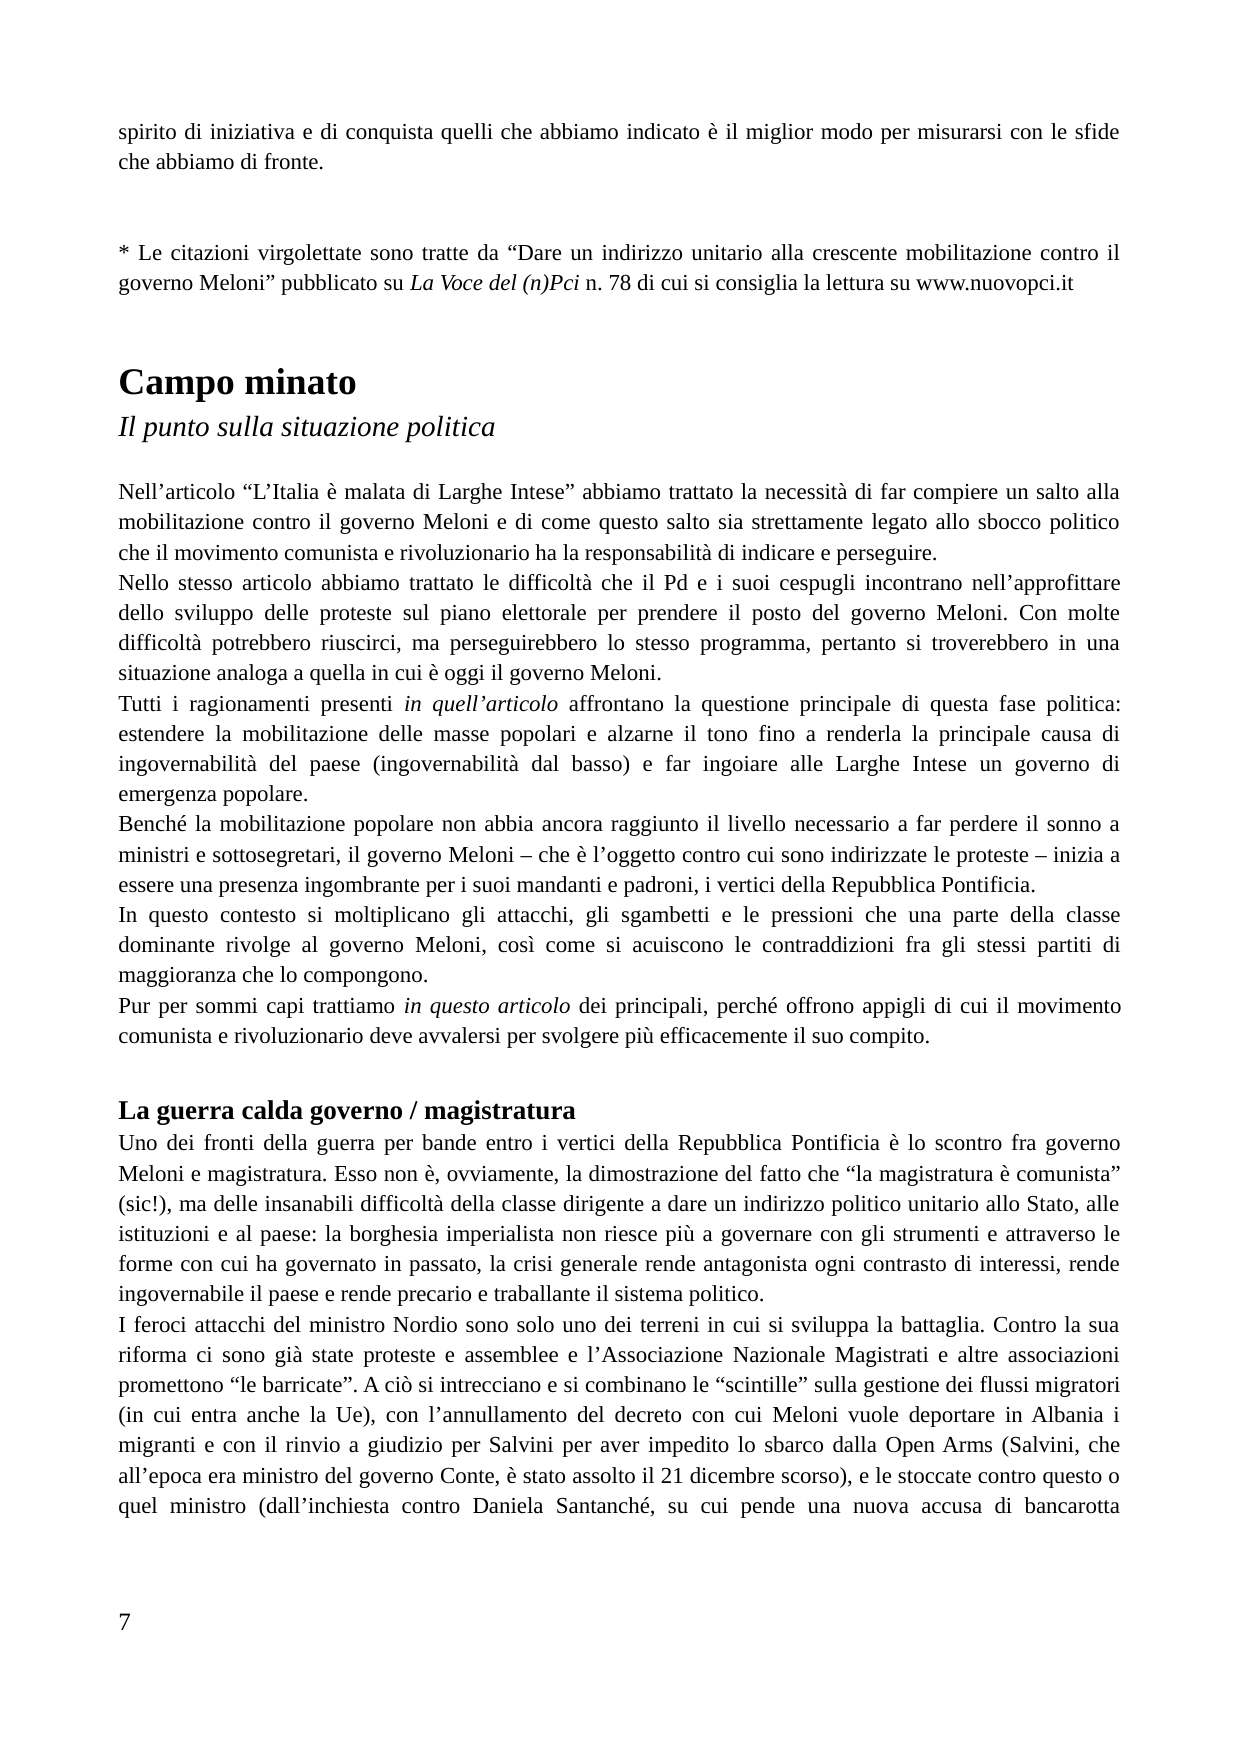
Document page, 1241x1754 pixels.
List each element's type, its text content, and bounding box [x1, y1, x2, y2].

text Campo minato [118, 360, 1122, 403]
text Benché la mobilitazione popolare non abbia ancora raggiunto il livello necessario a far perdere il sonno a ministri e sottosegretari, il governo Meloni – che è l’oggetto contro cui sono indirizzate le proteste – inizia a essere una presenza ingombrante per i suoi mandanti e padroni, i vertici della Repubblica Pontificia. [118, 810, 1122, 897]
text Pur per sommi capi trattiamo in questo articolo dei principali, perché offrono appigli di cui il movimento comunista e rivoluzionario deve avvalersi per svolgere più efficacemente il suo compito. [118, 992, 1122, 1048]
text In questo contesto si moltiplicano gli attacchi, gli sgambetti e le pressioni che una parte della classe dominante rivolge al governo Meloni, così come si acuiscono le contraddizioni fra gli stessi partiti di maggioranza che lo compongono. [118, 901, 1122, 988]
text Nello stesso articolo abbiamo trattato le difficoltà che il Pd e i suoi cespugli incontrano nell’approfittare dello sviluppo delle proteste sul piano elettorale per prendere il posto del governo Meloni. Con molte difficoltà potrebbero riuscirci, ma perseguirebbero lo stesso programma, pertanto si troverebbero in una situazione analoga a quella in cui è oggi il governo Meloni. [118, 569, 1122, 686]
text * Le citazioni virgolettate sono tratte da “Dare un indirizzo unitario alla crescente mobilitazione contro il governo Meloni” pubblicato su La Voce del (n)Pci n. 78 di cui si consiglia la lettura su www.nuovopci.it [118, 239, 1122, 296]
text I feroci attacchi del ministro Nordio sono solo uno dei terreni in cui si sviluppa la battaglia. Contro la sua riforma ci sono già state proteste e assemblee e l’Associazione Nazionale Magistrati e altre associazioni promettono “le barricate”. A ciò si intrecciano e si combinano le “scintille” sulla gestione dei flussi migratori (in cui entra anche la Ue), con l’annullamento del decreto con cui Meloni vuole deportare in Albania i migranti e con il rinvio a giudizio per Salvini per aver impedito lo sbarco dalla Open Arms (Salvini, che all’epoca era ministro del governo Conte, è stato assolto il 21 dicembre scorso), e le stoccate contro questo o quel ministro (dall’inchiesta contro Daniela Santanché, su cui pende una nuova accusa di bancarotta [118, 1311, 1122, 1518]
text spirito di iniziativa e di conquista quelli che abbiamo indicato è il miglior modo per misurarsi con le sfide che abbiamo di fronte. [118, 118, 1122, 175]
text Uno dei fronti della guerra per bande entro i vertici della Repubblica Pontificia è lo scontro fra governo Meloni e magistratura. Esso non è, ovviamente, la dimostrazione del fatto che “la magistratura è comunista” (sic!), ma delle insanabili difficoltà della classe dirigente a dare un indirizzo politico unitario allo Stato, alle istituzioni e al paese: la borghesia imperialista non riesce più a governare con gli strumenti e attraverso le forme con cui ha governato in passato, la crisi generale rende antagonista ogni contrasto di interessi, rende ingovernabile il paese e rende precario e traballante il sistema politico. [118, 1129, 1122, 1307]
text Nell’articolo “L’Italia è malata di Larghe Intese” abbiamo trattato la necessità di far compiere un salto alla mobilitazione contro il governo Meloni e di come questo salto sia strettamente legato allo sbocco politico che il movimento comunista e rivoluzionario ha la responsabilità di indicare e perseguire. [118, 478, 1122, 565]
text Tutti i ragionamenti presenti in quell’articolo affrontano la questione principale di questa fase politica: estendere la mobilitazione delle masse popolari e alzarne il tono fino a renderla la principale causa di ingovernabilità del paese (ingovernabilità dal basso) e far ingoiare alle Larghe Intese un governo di emergenza popolare. [118, 689, 1122, 807]
text Il punto sulla situazione politica [118, 409, 1122, 443]
text La guerra calda governo / magistratura [118, 1094, 1122, 1125]
